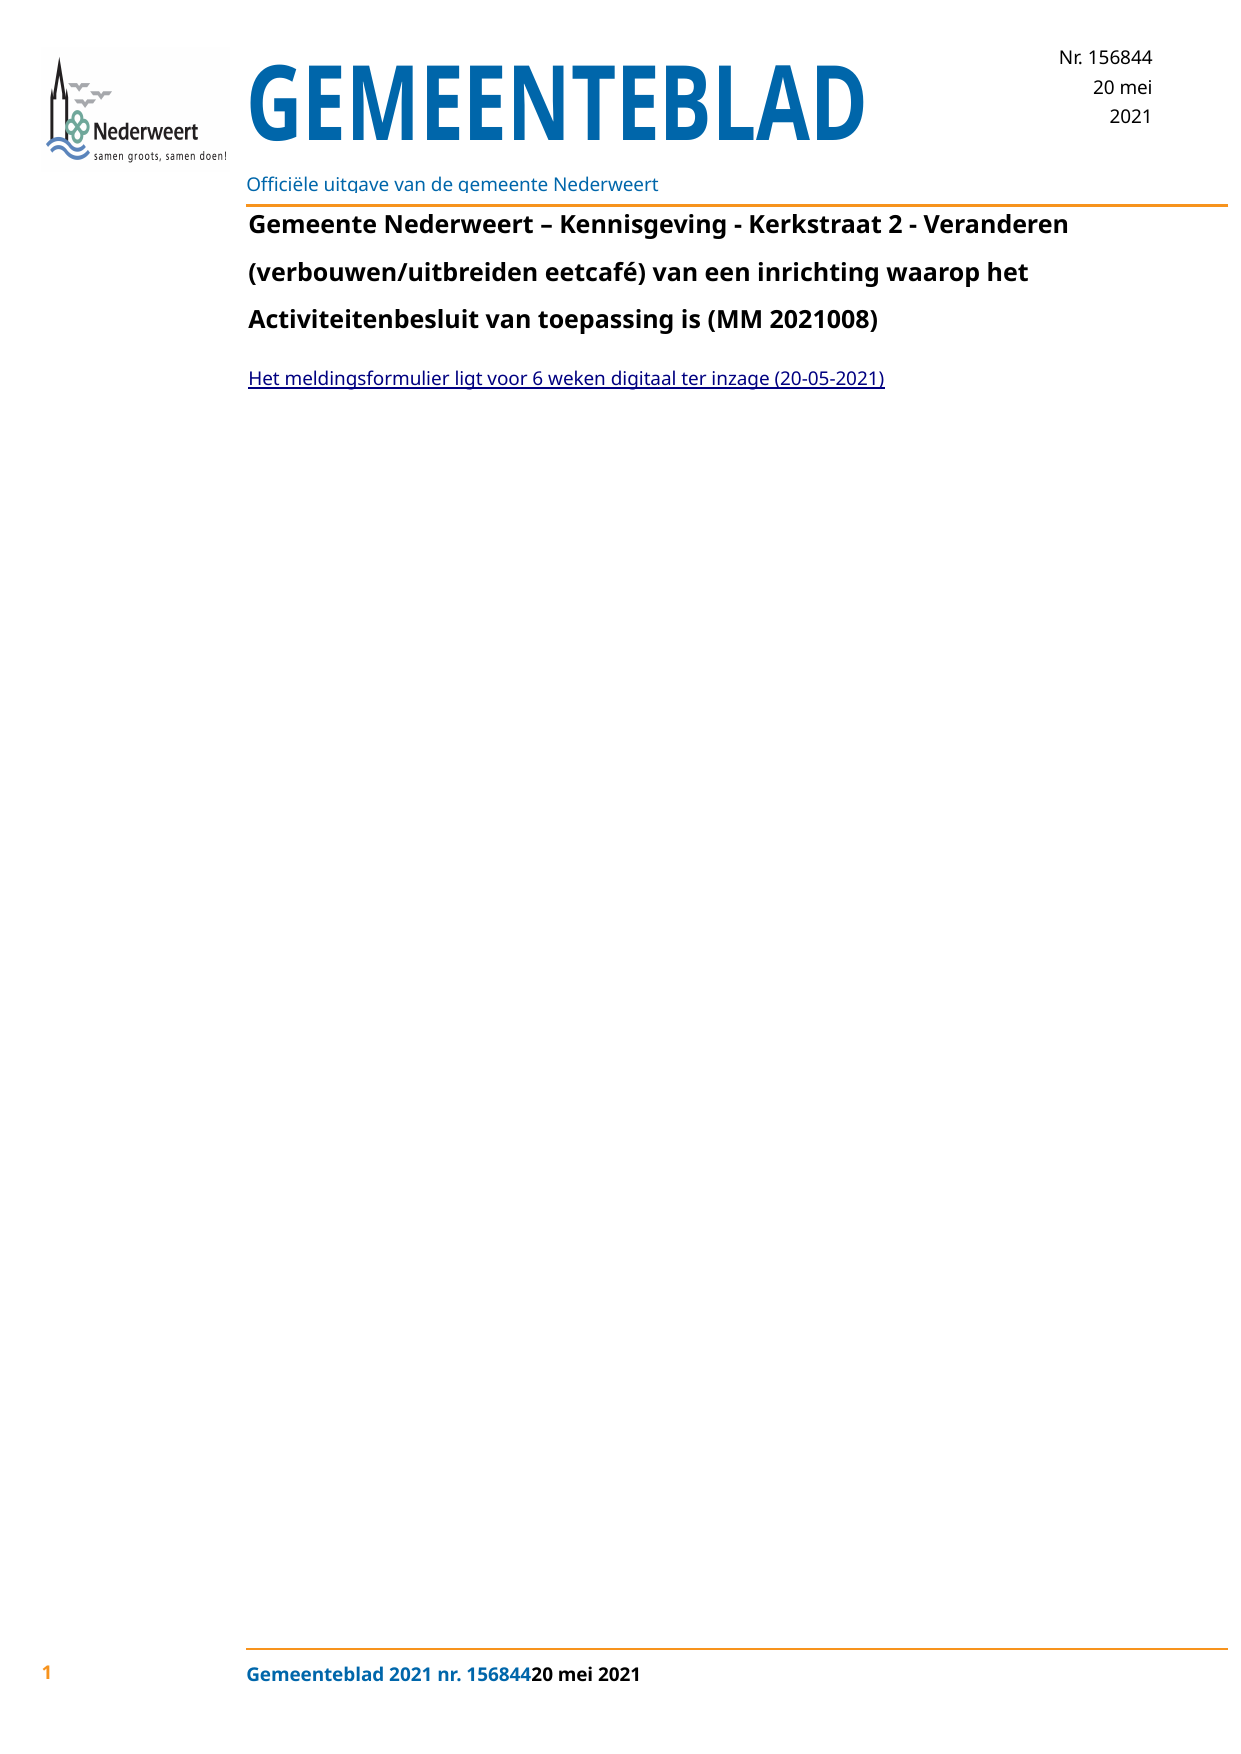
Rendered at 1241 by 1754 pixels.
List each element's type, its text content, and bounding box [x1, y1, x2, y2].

text Het meldingsformulier ligt voor 6 weken digitaal ter inzage (20-05-2021) [248, 366, 1152, 391]
picture [41, 47, 231, 172]
text Gemeente Nederweert – Kennisgeving - Kerkstraat 2 - Veranderen (verbouwen/uitbreiden eetcafé) van een inrichting waarop het Activiteitenbesluit van toepassing is (MM 2021008) [248, 207, 1152, 336]
